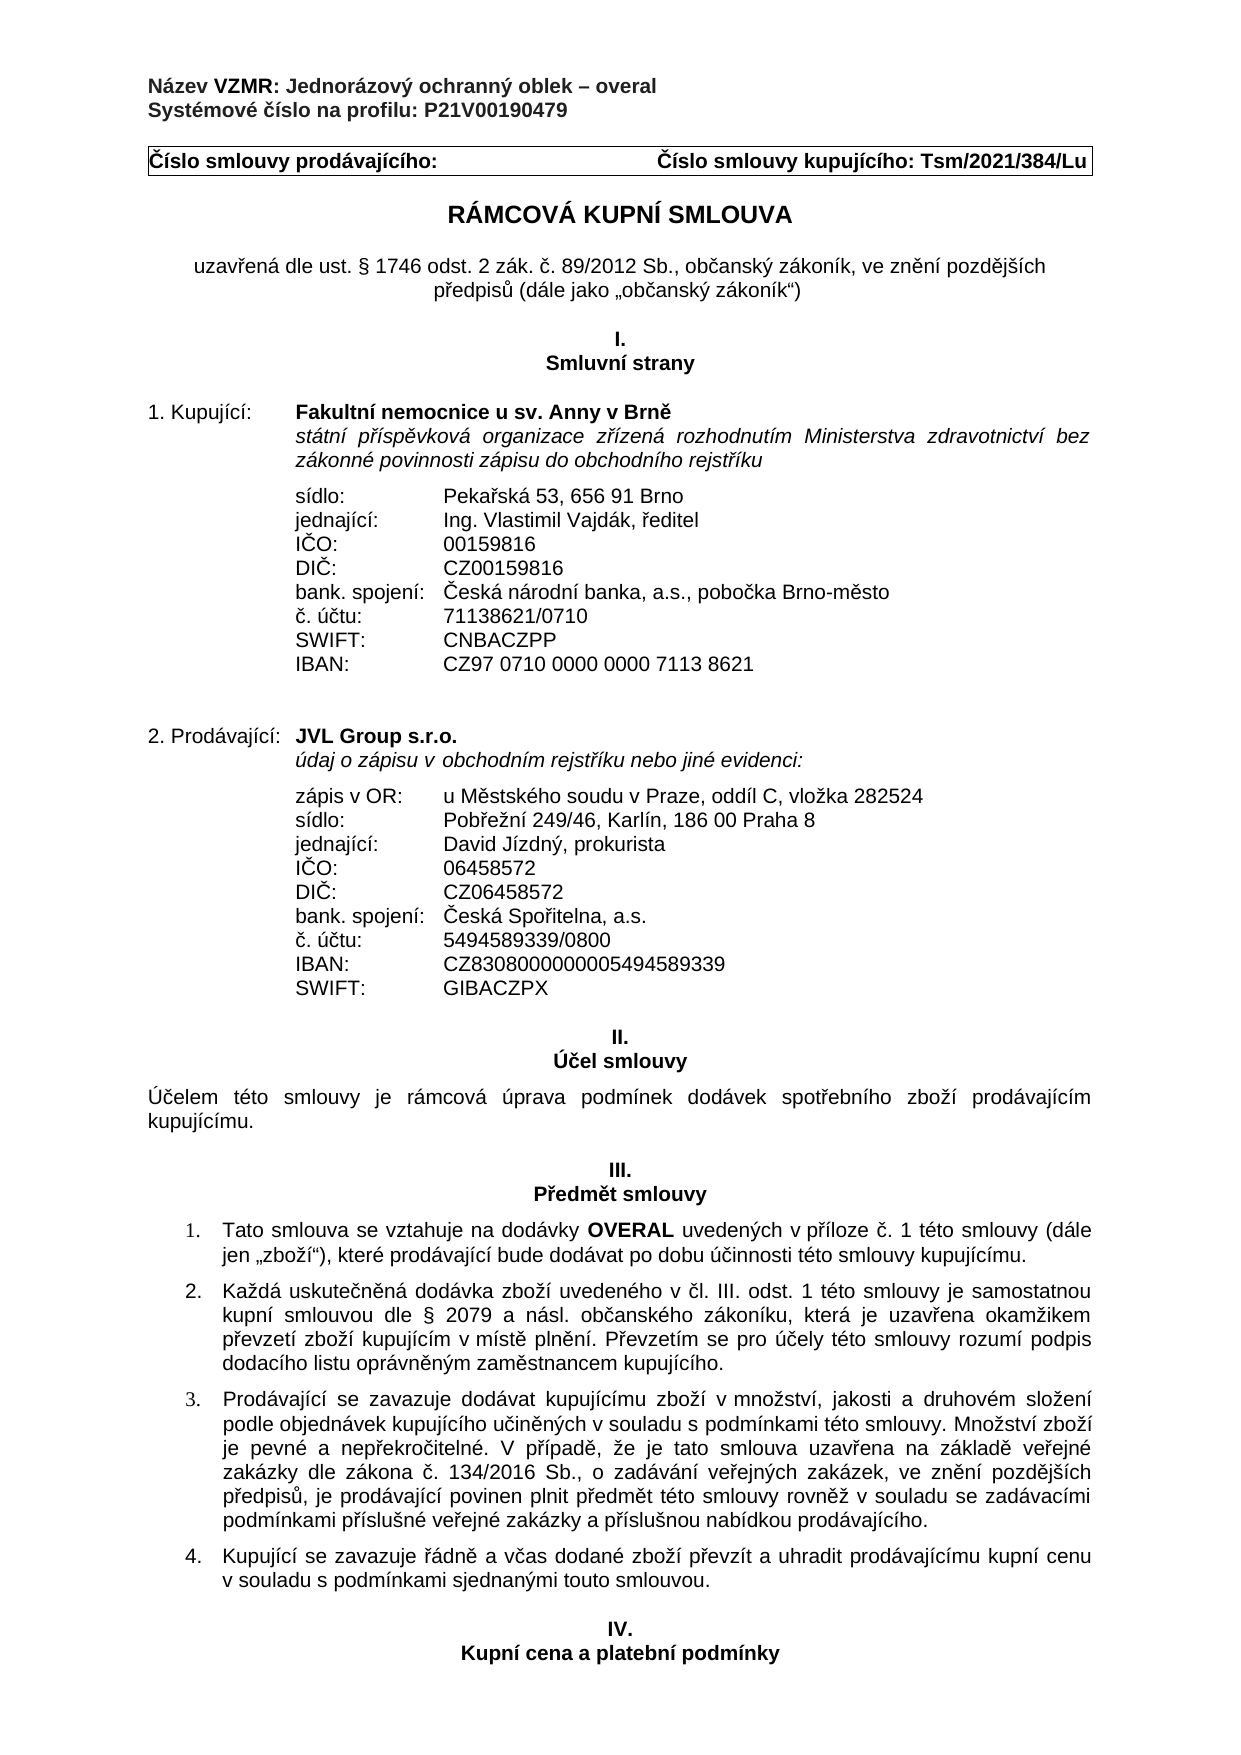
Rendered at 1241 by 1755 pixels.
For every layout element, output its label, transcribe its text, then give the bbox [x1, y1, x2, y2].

text IČO: 06458572 [221, 856, 1093, 880]
list Tato smlouva se vztahuje na dodávky OVERAL uvedených v příloze č. 1 této smlouvy (dále jen „zboží“), které prodávající bude dodávat po dobu účinnosti této smlouvy kupujícímu. [185, 1218, 1093, 1266]
text 1. Kupující: Fakultní nemocnice u sv. Anny v Brně [148, 399, 1093, 423]
list Každá uskutečněná dodávka zboží uvedeného v čl. III. odst. 1 této smlouvy je samostatnou kupní smlouvou dle § 2079 a násl. občanského zákoníku, která je uzavřena okamžikem převzetí zboží kupujícím v místě plnění. Převzetím se pro účely této smlouvy rozumí podpis dodacího listu oprávněným zaměstnancem kupujícího. [185, 1279, 1093, 1375]
text I. [148, 327, 1093, 351]
text Smluvní strany [148, 351, 1093, 374]
text jednající: David Jízdný, prokurista [221, 832, 1093, 856]
text IV. [148, 1617, 1093, 1641]
text II. [148, 1024, 1093, 1048]
text č. účtu: 71138621/0710 [221, 604, 1093, 628]
text Kupní cena a platební podmínky [148, 1641, 1093, 1665]
text DIČ: CZ00159816 [221, 556, 1093, 580]
text bank. spojení: Česká Spořitelna, a.s. [221, 904, 1093, 928]
text III. [148, 1158, 1093, 1182]
text státní příspěvková organizace zřízená rozhodnutím Ministerstva zdravotnictví bez zákonné povinnosti zápisu do obchodního rejstříku [295, 423, 1093, 471]
text zápis v OR: u Městského soudu v Praze, oddíl C, vložka 282524 [221, 784, 1093, 808]
text jednající: Ing. Vlastimil Vajdák, ředitel [221, 508, 1093, 532]
text Účelem této smlouvy je rámcová úprava podmínek dodávek spotřebního zboží prodávajícím kupujícímu. [148, 1085, 1093, 1133]
list Kupující se zavazuje řádně a včas dodané zboží převzít a uhradit prodávajícímu kupní cenu v souladu s podmínkami sjednanými touto smlouvou. [185, 1544, 1093, 1592]
text IBAN: CZ8308000000005494589339 [221, 952, 1093, 976]
text RÁMCOVÁ KUPNÍ SMLOUVA [148, 200, 1093, 229]
text bank. spojení: Česká národní banka, a.s., pobočka Brno-město [221, 580, 1093, 604]
text IČO: 00159816 [221, 532, 1093, 556]
text sídlo: Pekařská 53, 656 91 Brno [221, 484, 1093, 508]
text sídlo: Pobřežní 249/46, Karlín, 186 00 Praha 8 [221, 808, 1093, 832]
text č. účtu: 5494589339/0800 [221, 928, 1093, 952]
subtitle Předmět smlouvy [148, 1182, 1093, 1206]
list Prodávající se zavazuje dodávat kupujícímu zboží v množství, jakosti a druhovém složení podle objednávek kupujícího učiněných v souladu s podmínkami této smlouvy. Množství zboží je pevné a nepřekročitelné. V případě, že je tato smlouva uzavřena na základě veřejné zakázky dle zákona č. 134/2016 Sb., o zadávání veřejných zakázek, ve znění pozdějších předpisů, je prodávající povinen plnit předmět této smlouvy rovněž v souladu se zadávacími podmínkami příslušné veřejné zakázky a příslušnou nabídkou prodávajícího. [185, 1387, 1093, 1531]
text IBAN: CZ97 0710 0000 0000 7113 8621 [221, 652, 1093, 676]
text uzavřená dle ust. § 1746 odst. 2 zák. č. 89/2012 Sb., občanský zákoník, ve znění pozdějších předpisů (dále jako „občanský zákoník“) [148, 254, 1093, 302]
text DIČ: CZ06458572 [221, 880, 1093, 904]
text 2. Prodávající: JVL Group s.r.o. [148, 723, 1093, 747]
text Účel smlouvy [148, 1048, 1093, 1072]
text SWIFT: CNBACZPP [221, 628, 1093, 652]
text SWIFT: GIBACZPX [221, 976, 1093, 999]
text údaj o zápisu v obchodním rejstříku nebo jiné evidenci: [221, 747, 1093, 771]
